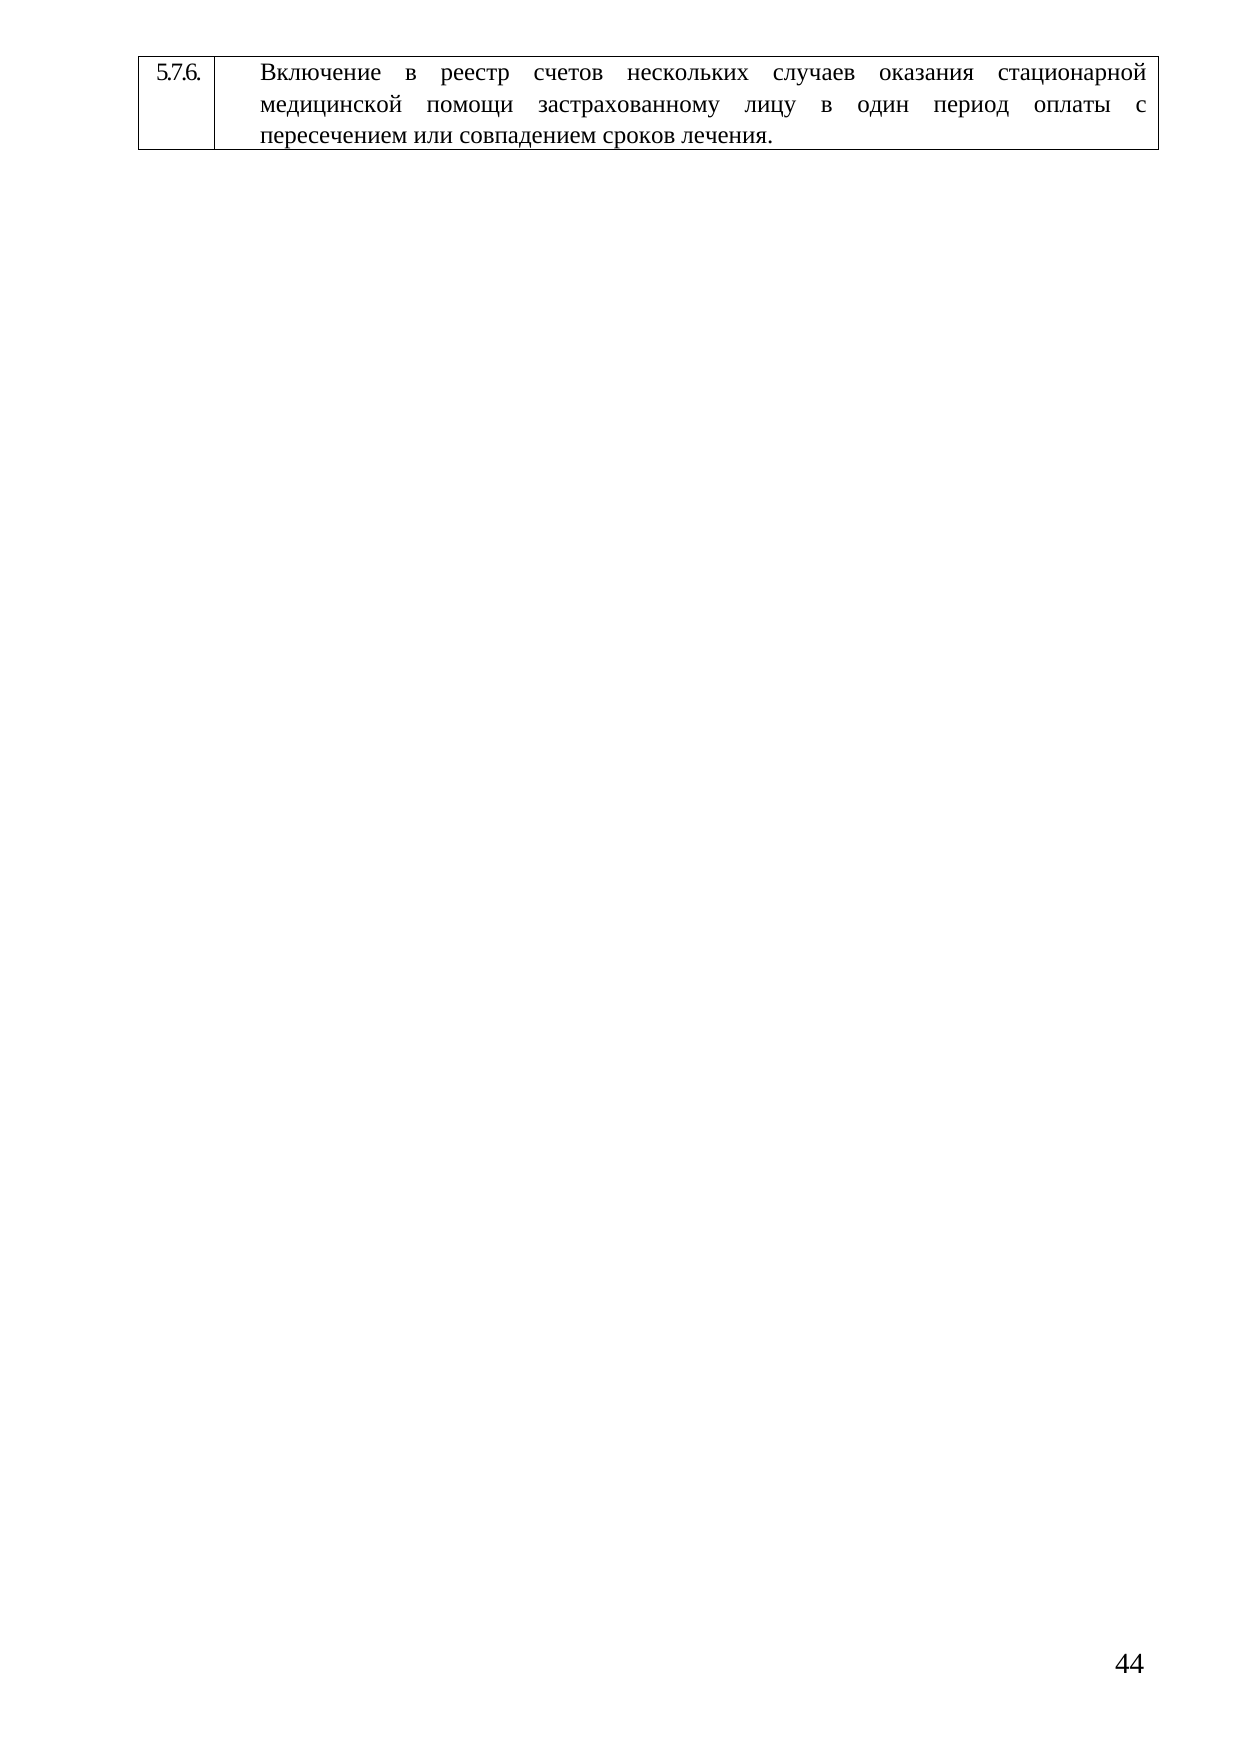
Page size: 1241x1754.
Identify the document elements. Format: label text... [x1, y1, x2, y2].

table_cell 5.7.6. [139, 57, 214, 149]
table_cell Включение в реестр счетов нескольких случаев оказания стационарной медицинской помощи застрахованному лицу в один период оплаты с пересечением или совпадением сроков лечения. [215, 57, 1158, 149]
